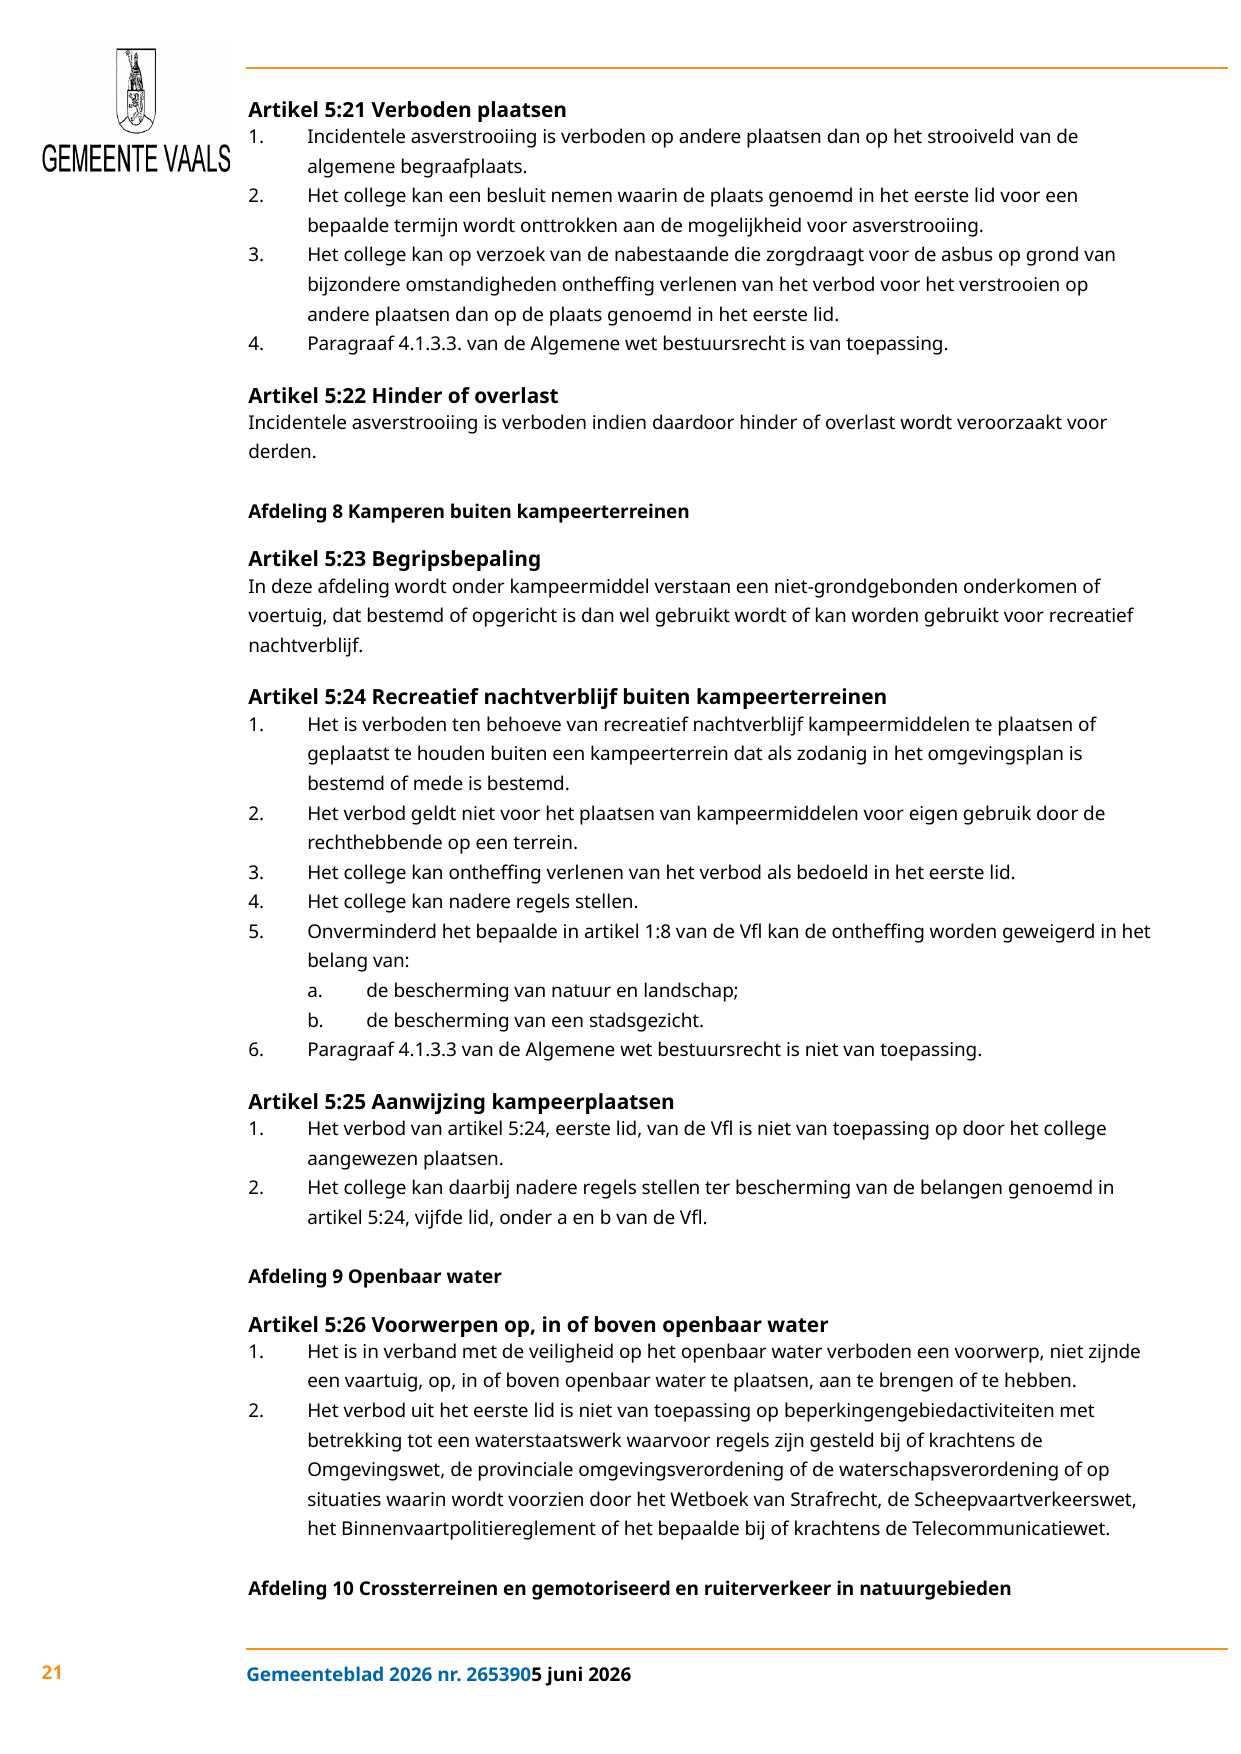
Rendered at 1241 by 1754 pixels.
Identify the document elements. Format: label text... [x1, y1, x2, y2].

text Afdeling 9 Openbaar water [248, 1263, 1152, 1289]
list Het college kan ontheffing verlenen van het verbod als bedoeld in het eerste lid. [248, 859, 1152, 884]
list Paragraaf 4.1.3.3. van de Algemene wet bestuursrecht is van toepassing. [248, 330, 1152, 356]
text Incidentele asverstrooiing is verboden indien daardoor hinder of overlast wordt veroorzaakt voor derden. [248, 409, 1152, 464]
picture [41, 47, 231, 172]
text Artikel 5:22 Hinder of overlast [248, 381, 1152, 409]
list de bescherming van natuur en landschap; [307, 977, 1152, 1003]
text Afdeling 8 Kamperen buiten kampeerterreinen [248, 498, 1152, 524]
list Incidentele asverstrooiing is verboden op andere plaatsen dan op het strooiveld van de algemene begraafplaats. [248, 123, 1152, 178]
list Het is verboden ten behoeve van recreatief nachtverblijf kampeermiddelen te plaatsen of geplaatst te houden buiten een kampeerterrein dat als zodanig in het omgevingsplan is bestemd of mede is bestemd. [248, 711, 1152, 796]
list Het college kan nadere regels stellen. [248, 888, 1152, 914]
text Artikel 5:26 Voorwerpen op, in of boven openbaar water [248, 1310, 1152, 1338]
text Afdeling 10 Crossterreinen en gemotoriseerd en ruiterverkeer in natuurgebieden [248, 1575, 1152, 1601]
list Het verbod uit het eerste lid is niet van toepassing op beperkingengebiedactiviteiten met betrekking tot een waterstaatswerk waarvoor regels zijn gesteld bij of krachtens de Omgevingswet, de provinciale omgevingsverordening of de waterschapsverordening of op situaties waarin wordt voorzien door het Wetboek van Strafrecht, de Scheepvaartverkeerswet, het Binnenvaartpolitiereglement of het bepaalde bij of krachtens de Telecommunicatiewet. [248, 1397, 1152, 1541]
list Het is in verband met de veiligheid op het openbaar water verboden een voorwerp, niet zijnde een vaartuig, op, in of boven openbaar water te plaatsen, aan te brengen of te hebben. [248, 1338, 1152, 1393]
list Onverminderd het bepaalde in artikel 1:8 van de Vfl kan de ontheffing worden geweigerd in het belang van: [248, 918, 1152, 973]
text Artikel 5:25 Aanwijzing kampeerplaatsen [248, 1087, 1152, 1115]
list de bescherming van een stadsgezicht. [307, 1007, 1152, 1032]
text In deze afdeling wordt onder kampeermiddel verstaan een niet-grondgebonden onderkomen of voertuig, dat bestemd of opgericht is dan wel gebruikt wordt of kan worden gebruikt voor recreatief nachtverblijf. [248, 573, 1152, 658]
list Het college kan daarbij nadere regels stellen ter bescherming van de belangen genoemd in artikel 5:24, vijfde lid, onder a en b van de Vfl. [248, 1174, 1152, 1230]
text Artikel 5:21 Verboden plaatsen [248, 95, 1152, 123]
text Artikel 5:24 Recreatief nachtverblijf buiten kampeerterreinen [248, 682, 1152, 711]
list Paragraaf 4.1.3.3 van de Algemene wet bestuursrecht is niet van toepassing. [248, 1036, 1152, 1062]
list Het verbod geldt niet voor het plaatsen van kampeermiddelen voor eigen gebruik door de rechthebbende op een terrein. [248, 800, 1152, 855]
list Het college kan op verzoek van de nabestaande die zorgdraagt voor de asbus op grond van bijzondere omstandigheden ontheffing verlenen van het verbod voor het verstrooien op andere plaatsen dan op de plaats genoemd in het eerste lid. [248, 242, 1152, 326]
list Het college kan een besluit nemen waarin de plaats genoemd in het eerste lid voor een bepaalde termijn wordt onttrokken aan de mogelijkheid voor asverstrooiing. [248, 182, 1152, 238]
text Artikel 5:23 Begripsbepaling [248, 544, 1152, 573]
list Het verbod van artikel 5:24, eerste lid, van de Vfl is niet van toepassing op door het college aangewezen plaatsen. [248, 1115, 1152, 1171]
